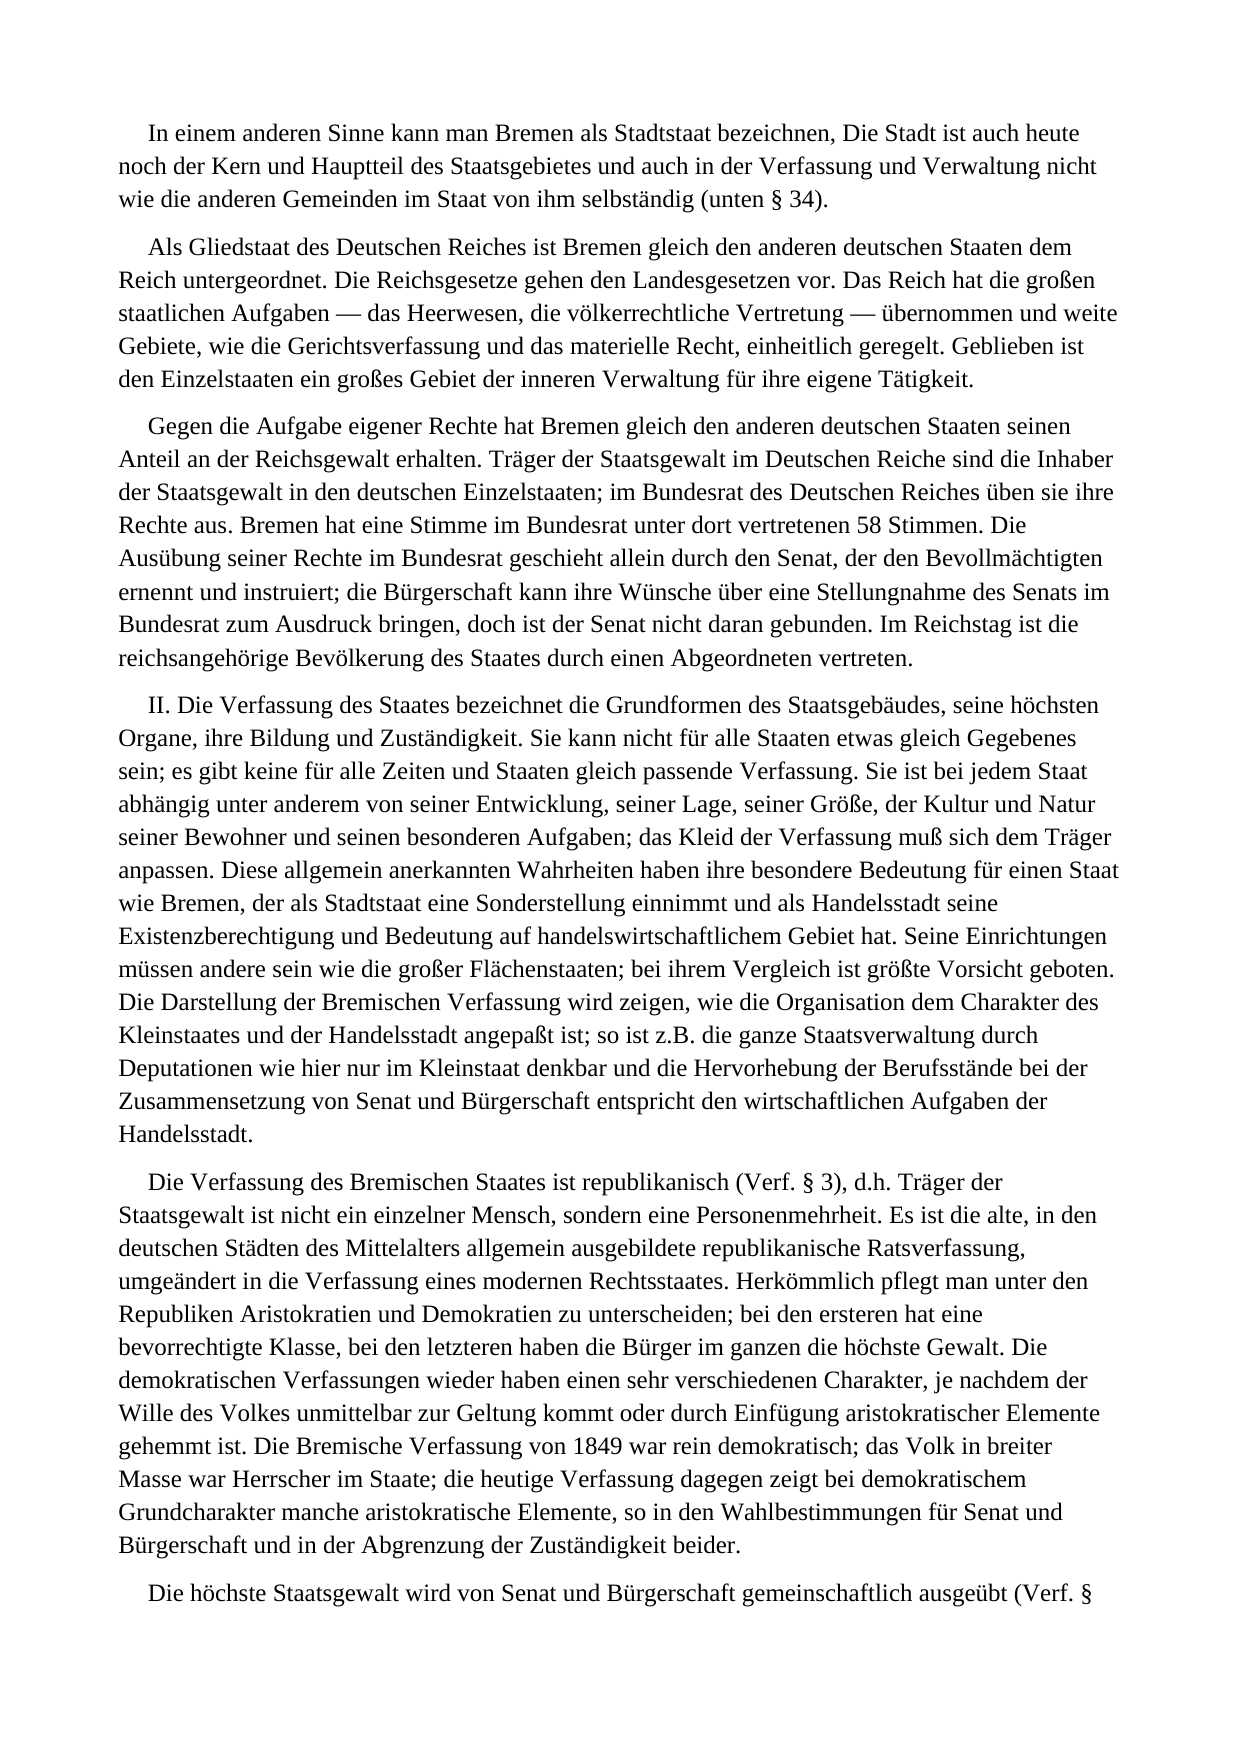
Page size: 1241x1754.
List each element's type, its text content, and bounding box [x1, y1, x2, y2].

text In einem anderen Sinne kann man Bremen als Stadtstaat bezeichnen, Die Stadt ist auch heute noch der Kern und Hauptteil des Staatsgebietes und auch in der Verfassung und Verwaltung nicht wie die anderen Gemeinden im Staat von ihm selbständig (unten § 34). [118, 118, 1122, 213]
text Die höchste Staatsgewalt wird von Senat und Bürgerschaft gemeinschaftlich ausgeübt (Verf. § [118, 1578, 1122, 1607]
text Gegen die Aufgabe eigener Rechte hat Bremen gleich den anderen deutschen Staaten seinen Anteil an der Reichsgewalt erhalten. Träger der Staatsgewalt im Deutschen Reiche sind die Inhaber der Staatsgewalt in den deutschen Einzelstaaten; im Bundesrat des Deutschen Reiches üben sie ihre Rechte aus. Bremen hat eine Stimme im Bundesrat unter dort vertretenen 58 Stimmen. Die Ausübung seiner Rechte im Bundesrat geschieht allein durch den Senat, der den Bevollmächtigten ernennt und instruiert; die Bürgerschaft kann ihre Wünsche über eine Stellungnahme des Senats im Bundesrat zum Ausdruck bringen, doch ist der Senat nicht daran gebunden. Im Reichstag ist die reichsangehörige Bevölkerung des Staates durch einen Abgeordneten vertreten. [118, 411, 1122, 671]
text II. Die Verfassung des Staates bezeichnet die Grundformen des Staatsgebäudes, seine höchsten Organe, ihre Bildung und Zuständigkeit. Sie kann nicht für alle Staaten etwas gleich Gegebenes sein; es gibt keine für alle Zeiten und Staaten gleich passende Verfassung. Sie ist bei jedem Staat abhängig unter anderem von seiner Entwicklung, seiner Lage, seiner Größe, der Kultur und Natur seiner Bewohner und seinen besonderen Aufgaben; das Kleid der Verfassung muß sich dem Träger anpassen. Diese allgemein anerkannten Wahrheiten haben ihre besondere Bedeutung für einen Staat wie Bremen, der als Stadtstaat eine Sonderstellung einnimmt und als Handelsstadt seine Existenzberechtigung und Bedeutung auf handelswirtschaftlichem Gebiet hat. Seine Einrichtungen müssen andere sein wie die großer Flächenstaaten; bei ihrem Vergleich ist größte Vorsicht geboten. Die Darstellung der Bremischen Verfassung wird zeigen, wie die Organisation dem Charakter des Kleinstaates und der Handelsstadt angepaßt ist; so ist z.B. die ganze Staatsverwaltung durch Deputationen wie hier nur im Kleinstaat denkbar und die Hervorhebung der Berufsstände bei der Zusammensetzung von Senat und Bürgerschaft entspricht den wirtschaftlichen Aufgaben der Handelsstadt. [118, 690, 1122, 1148]
text Als Gliedstaat des Deutschen Reiches ist Bremen gleich den anderen deutschen Staaten dem Reich untergeordnet. Die Reichsgesetze gehen den Landesgesetzen vor. Das Reich hat die großen staatlichen Aufgaben — das Heerwesen, die völkerrechtliche Vertretung — übernommen und weite Gebiete, wie die Gerichtsverfassung und das materielle Recht, einheitlich geregelt. Geblieben ist den Einzelstaaten ein großes Gebiet der inneren Verwaltung für ihre eigene Tätigkeit. [118, 232, 1122, 393]
text Die Verfassung des Bremischen Staates ist republikanisch (Verf. § 3), d.h. Träger der Staatsgewalt ist nicht ein einzelner Mensch, sondern eine Personenmehrheit. Es ist die alte, in den deutschen Städten des Mittelalters allgemein ausgebildete republikanische Ratsverfassung, umgeändert in die Verfassung eines modernen Rechtsstaates. Herkömmlich pflegt man unter den Republiken Aristokratien und Demokratien zu unterscheiden; bei den ersteren hat eine bevorrechtigte Klasse, bei den letzteren haben die Bürger im ganzen die höchste Gewalt. Die demokratischen Verfassungen wieder haben einen sehr verschiedenen Charakter, je nachdem der Wille des Volkes unmittelbar zur Geltung kommt oder durch Einfügung aristokratischer Elemente gehemmt ist. Die Bremische Verfassung von 1849 war rein demokratisch; das Volk in breiter Masse war Herrscher im Staate; die heutige Verfassung dagegen zeigt bei demokratischem Grundcharakter manche aristokratische Elemente, so in den Wahlbestimmungen für Senat und Bürgerschaft und in der Abgrenzung der Zuständigkeit beider. [118, 1167, 1122, 1559]
